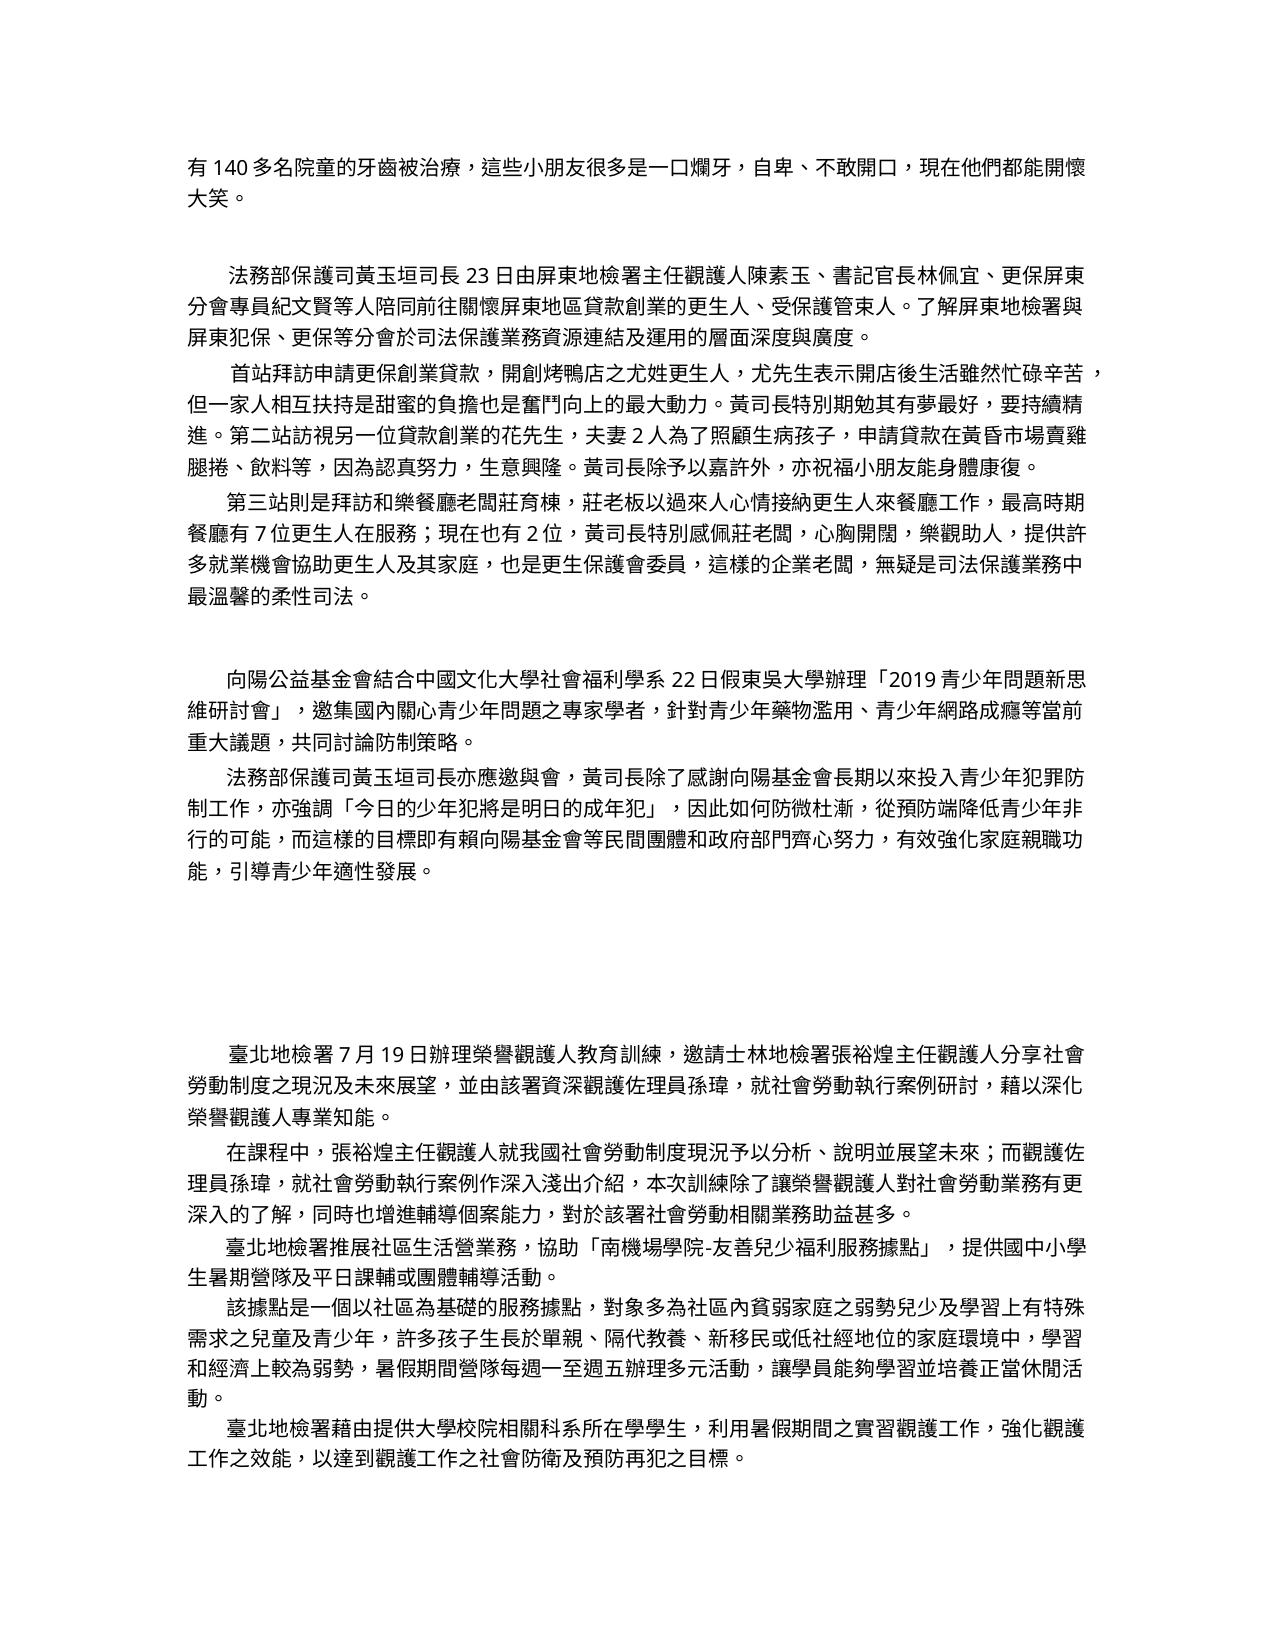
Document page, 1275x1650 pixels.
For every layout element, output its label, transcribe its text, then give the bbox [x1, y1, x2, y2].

text 臺北地檢署7月19日辦理榮譽觀護人教育訓練，邀請士林地檢署張裕煌主任觀護人分享社會勞動制度之現況及未來展望，並由該署資深觀護佐理員孫瑋，就社會勞動執行案例研討，藉以深化榮譽觀護人專業知能。 [187, 1037, 1087, 1131]
text 有140多名院童的牙齒被治療，這些小朋友很多是一口爛牙，自卑、不敢開口，現在他們都能開懷大笑。 [187, 150, 1087, 212]
text 在課程中，張裕煌主任觀護人就我國社會勞動制度現況予以分析、說明並展望未來；而觀護佐理員孫瑋，就社會勞動執行案例作深入淺出介紹，本次訓練除了讓榮譽觀護人對社會勞動業務有更深入的了解，同時也增進輔導個案能力，對於該署社會勞動相關業務助益甚多。 [187, 1135, 1087, 1229]
text 保護司拜訪屏東犯保委員鍾尚衡委員 [187, 214, 1087, 256]
text 臺北地檢署推展社區生活營業務，協助「南機場學院-友善兒少福利服務據點」，提供國中小學生暑期營隊及平日課輔或團體輔導活動。 [187, 1231, 1087, 1292]
text 法務部保護司黃玉垣司長亦應邀與會，黃司長除了感謝向陽基金會長期以來投入青少年犯罪防制工作，亦強調「今日的少年犯將是明日的成年犯」，因此如何防微杜漸，從預防端降低青少年非行的可能，而這樣的目標即有賴向陽基金會等民間團體和政府部門齊心努力，有效強化家庭親職功能，引導青少年適性發展。 [187, 760, 1087, 885]
text 法務部保護司黃玉垣司長23日由屏東地檢署主任觀護人陳素玉、書記官長林佩宜、更保屏東分會專員紀文賢等人陪同前往關懷屏東地區貸款創業的更生人、受保護管束人。了解屏東地檢署與屏東犯保、更保等分會於司法保護業務資源連結及運用的層面深度與廣度。 [187, 258, 1087, 352]
text 該據點是一個以社區為基礎的服務據點，對象多為社區內貧弱家庭之弱勢兒少及學習上有特殊需求之兒童及青少年，許多孩子生長於單親、隔代教養、新移民或低社經地位的家庭環境中，學習和經濟上較為弱勢，暑假期間營隊每週一至週五辦理多元活動，讓學員能夠學習並培養正當休閒活動。 [187, 1292, 1087, 1412]
text 第三站則是拜訪和樂餐廳老闆莊育棟，莊老板以過來人心情接納更生人來餐廳工作，最高時期餐廳有7位更生人在服務；現在也有2位，黃司長特別感佩莊老闆，心胸開闊，樂觀助人，提供許多就業機會協助更生人及其家庭，也是更生保護會委員，這樣的企業老闆，無疑是司法保護業務中最溫馨的柔性司法。 [187, 485, 1087, 610]
text 保護司拜訪屏東更生人事業 [187, 612, 1087, 660]
text 向陽公益基金會結合中國文化大學社會福利學系22日假東吳大學辦理「2019青少年問題新思維研討會」，邀集國內關心青少年問題之專家學者，針對青少年藥物濫用、青少年網路成癮等當前重大議題，共同討論防制策略。 [187, 662, 1087, 756]
text 臺北地檢署藉由提供大學校院相關科系所在學學生，利用暑假期間之實習觀護工作，強化觀護工作之效能，以達到觀護工作之社會防衛及預防再犯之目標。 [187, 1412, 1087, 1473]
text 保護司出席向陽基金會「 2019青少年問題新思維研討會」 [187, 887, 1087, 971]
text 首站拜訪申請更保創業貸款，開創烤鴨店之尤姓更生人，尤先生表示開店後生活雖然忙碌辛苦，但一家人相互扶持是甜蜜的負擔也是奮鬥向上的最大動力。黃司長特別期勉其有夢最好，要持續精進。第二站訪視另一位貸款創業的花先生，夫妻2人為了照顧生病孩子，申請貸款在黃昏市場賣雞腿捲、飲料等，因為認真努力，生意興隆。黃司長除予以嘉許外，亦祝福小朋友能身體康復。 [187, 356, 1087, 481]
text 臺北地檢署暑期大專生實習觀護工作 [187, 971, 1087, 1025]
